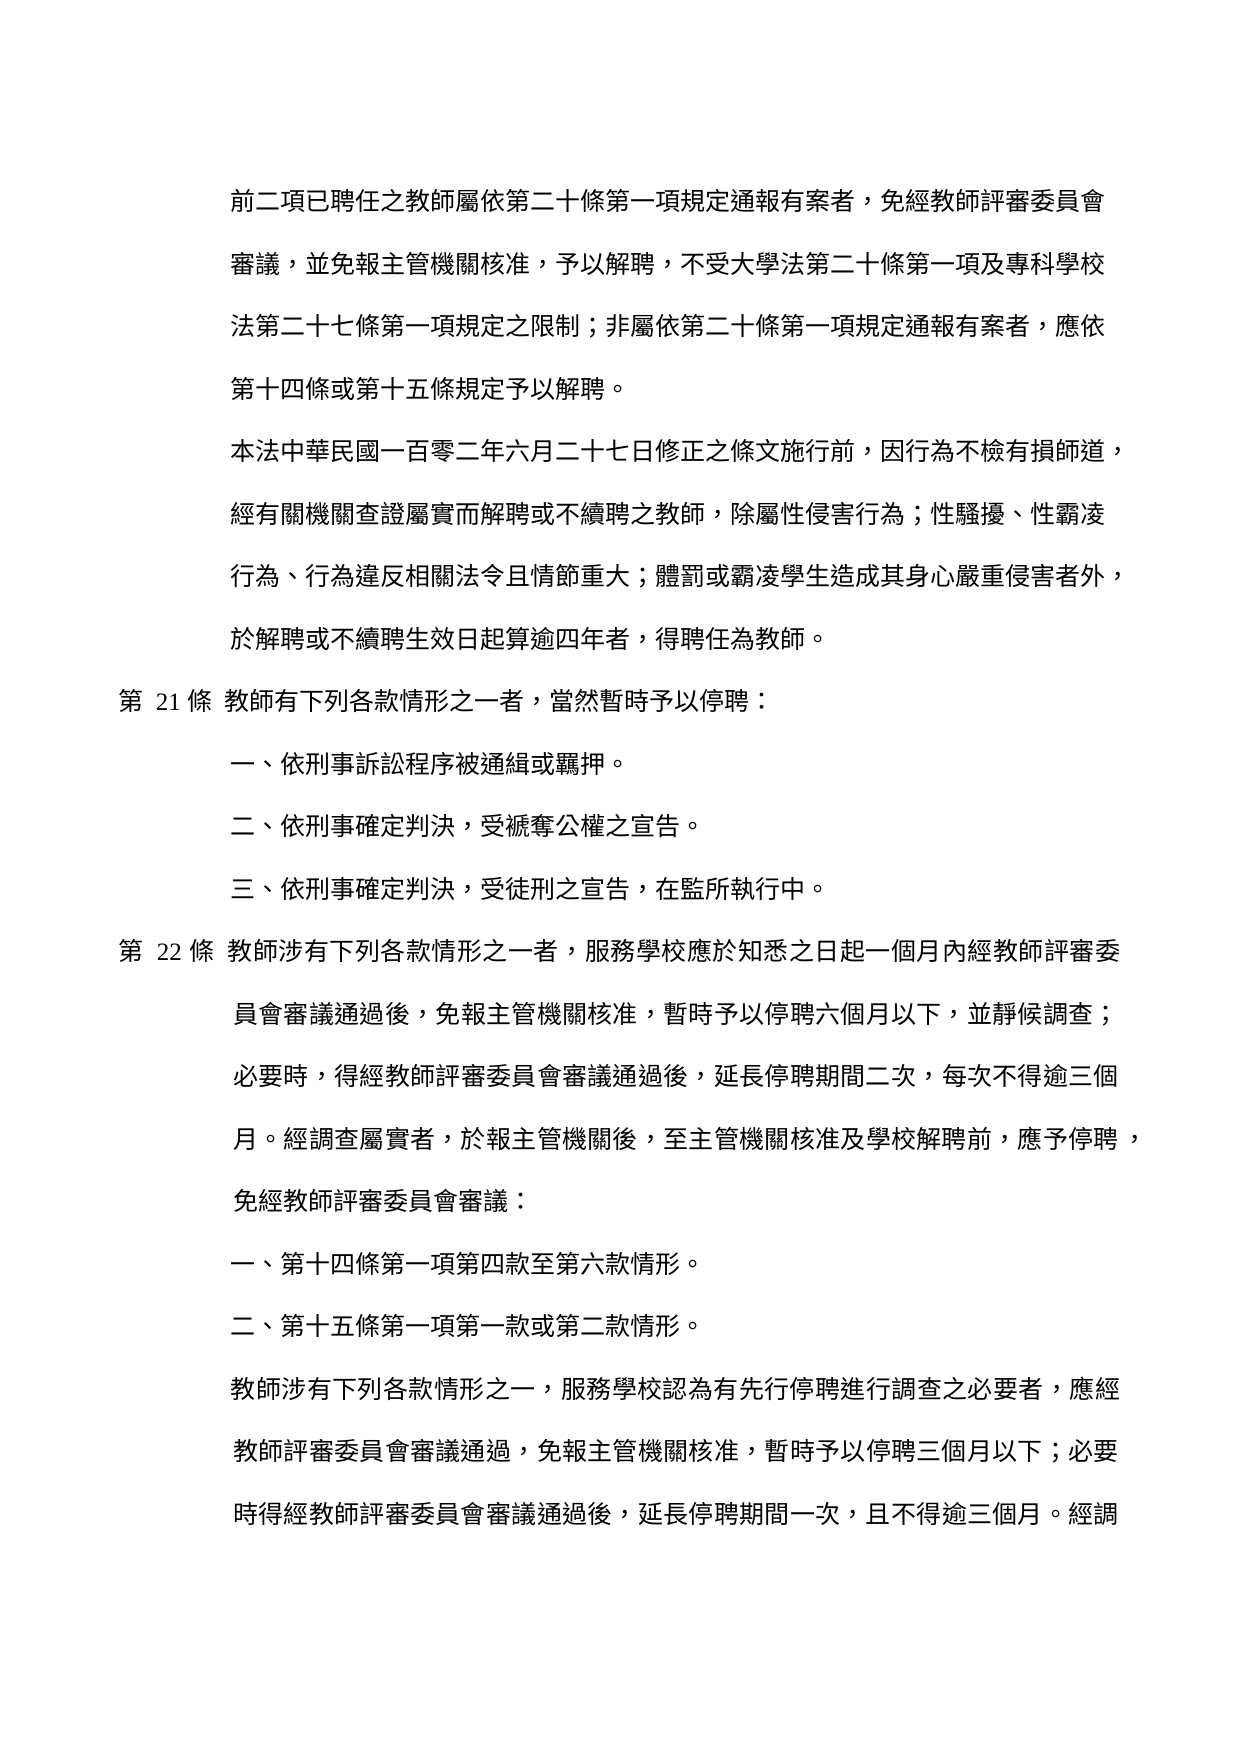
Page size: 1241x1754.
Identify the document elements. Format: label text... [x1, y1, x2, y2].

text 二、依刑事確定判決，受褫奪公權之宣告。 [118, 783, 1122, 846]
text 三、依刑事確定判決，受徒刑之宣告，在監所執行中。 [118, 846, 1122, 908]
text 二、第十五條第一項第一款或第二款情形。 [118, 1283, 1122, 1346]
text 教師涉有下列各款情形之一，服務學校認為有先行停聘進行調查之必要者，應經教師評審委員會審議通過，免報主管機關核准，暫時予以停聘三個月以下；必要時得經教師評審委員會審議通過後，延長停聘期間一次，且不得逾三個月。經調 [231, 1346, 1122, 1533]
text 一、第十四條第一項第四款至第六款情形。 [118, 1221, 1122, 1283]
text 第 21 條 教師有下列各款情形之一者，當然暫時予以停聘： [118, 658, 1122, 721]
text 一、依刑事訴訟程序被通緝或羈押。 [118, 721, 1122, 783]
text 本法中華民國一百零二年六月二十七日修正之條文施行前，因行為不檢有損師道，經有關機關查證屬實而解聘或不續聘之教師，除屬性侵害行為；性騷擾、性霸凌行為、行為違反相關法令且情節重大；體罰或霸凌學生造成其身心嚴重侵害者外，於解聘或不續聘生效日起算逾四年者，得聘任為教師。 [230, 408, 1122, 658]
text 前二項已聘任之教師屬依第二十條第一項規定通報有案者，免經教師評審委員會審議，並免報主管機關核准，予以解聘，不受大學法第二十條第一項及專科學校法第二十七條第一項規定之限制；非屬依第二十條第一項規定通報有案者，應依第十四條或第十五條規定予以解聘。 [230, 158, 1122, 408]
text 第 22 條 教師涉有下列各款情形之一者，服務學校應於知悉之日起一個月內經教師評審委員會審議通過後，免報主管機關核准，暫時予以停聘六個月以下，並靜候調查；必要時，得經教師評審委員會審議通過後，延長停聘期間二次，每次不得逾三個月。經調查屬實者，於報主管機關後，至主管機關核准及學校解聘前，應予停聘，免經教師評審委員會審議： [118, 908, 1122, 1221]
